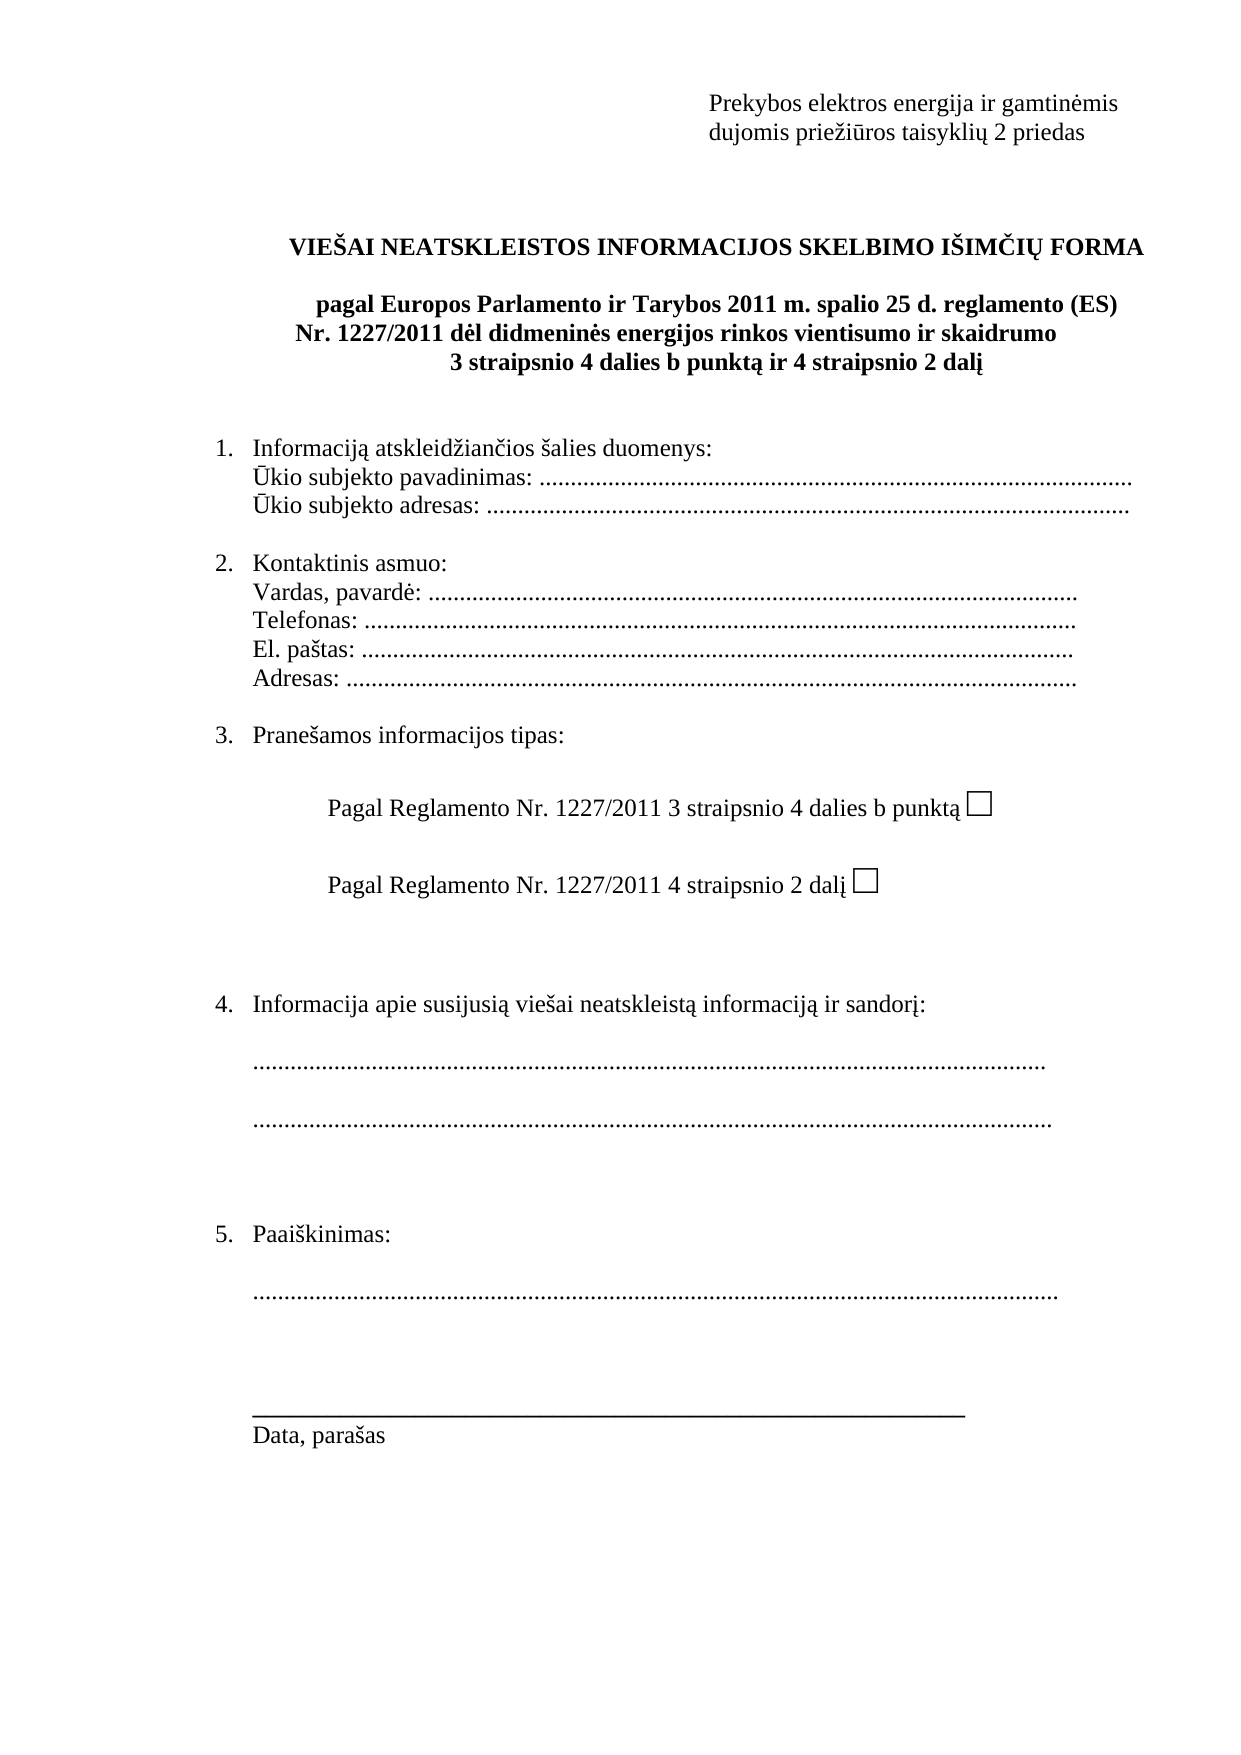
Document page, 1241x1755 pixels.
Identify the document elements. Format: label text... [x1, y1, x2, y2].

text 4. Informacija apie susijusią viešai neatskleistą informaciją ir sandorį: [215, 989, 1181, 1017]
text ................................................................................................................................. [252, 1276, 1181, 1305]
text Vardas, pavardė: ........................................................................................................ [252, 577, 1181, 605]
text Telefonas: .................................................................................................................. [252, 605, 1181, 634]
text VIEŠAI NEATSKLEISTOS INFORMACIJOS SKELBIMO IŠIMČIŲ FORMA [177, 232, 1181, 260]
text Adresas: ..................................................................................................................... [252, 663, 1181, 692]
text pagal Europos Parlamento ir Tarybos 2011 m. spalio 25 d. reglamento (ES) Nr. 1227/2011 dėl didmeninės energijos rinkos vientisumo ir skaidrumo [177, 289, 1181, 347]
text Ūkio subjekto pavadinimas: ............................................................................................... [252, 462, 1181, 490]
text Data, parašas [252, 1420, 1181, 1449]
text 5. Paaiškinimas: [215, 1219, 1181, 1247]
text 2. Kontaktinis asmuo: [215, 548, 1181, 577]
text 1. Informaciją atskleidžiančios šalies duomenys: [215, 433, 1181, 462]
text Prekybos elektros energija ir gamtinėmis [709, 88, 1181, 117]
text ................................................................................................................................ [252, 1104, 1181, 1132]
text dujomis priežiūros taisyklių 2 priedas [709, 117, 1181, 145]
text Ūkio subjekto adresas: ....................................................................................................... [252, 490, 1181, 519]
text _________________________________________________________ [252, 1391, 1181, 1420]
text Pagal Reglamento Nr. 1227/2011 4 straipsnio 2 dalį □ [252, 854, 1181, 902]
text Pagal Reglamento Nr. 1227/2011 3 straipsnio 4 dalies b punktą □ [252, 778, 1181, 826]
text ............................................................................................................................... [252, 1046, 1181, 1075]
text El. paštas: .................................................................................................................. [252, 634, 1181, 663]
text 3. Pranešamos informacijos tipas: [215, 720, 1181, 749]
text 3 straipsnio 4 dalies b punktą ir 4 straipsnio 2 dalį [177, 347, 1181, 375]
